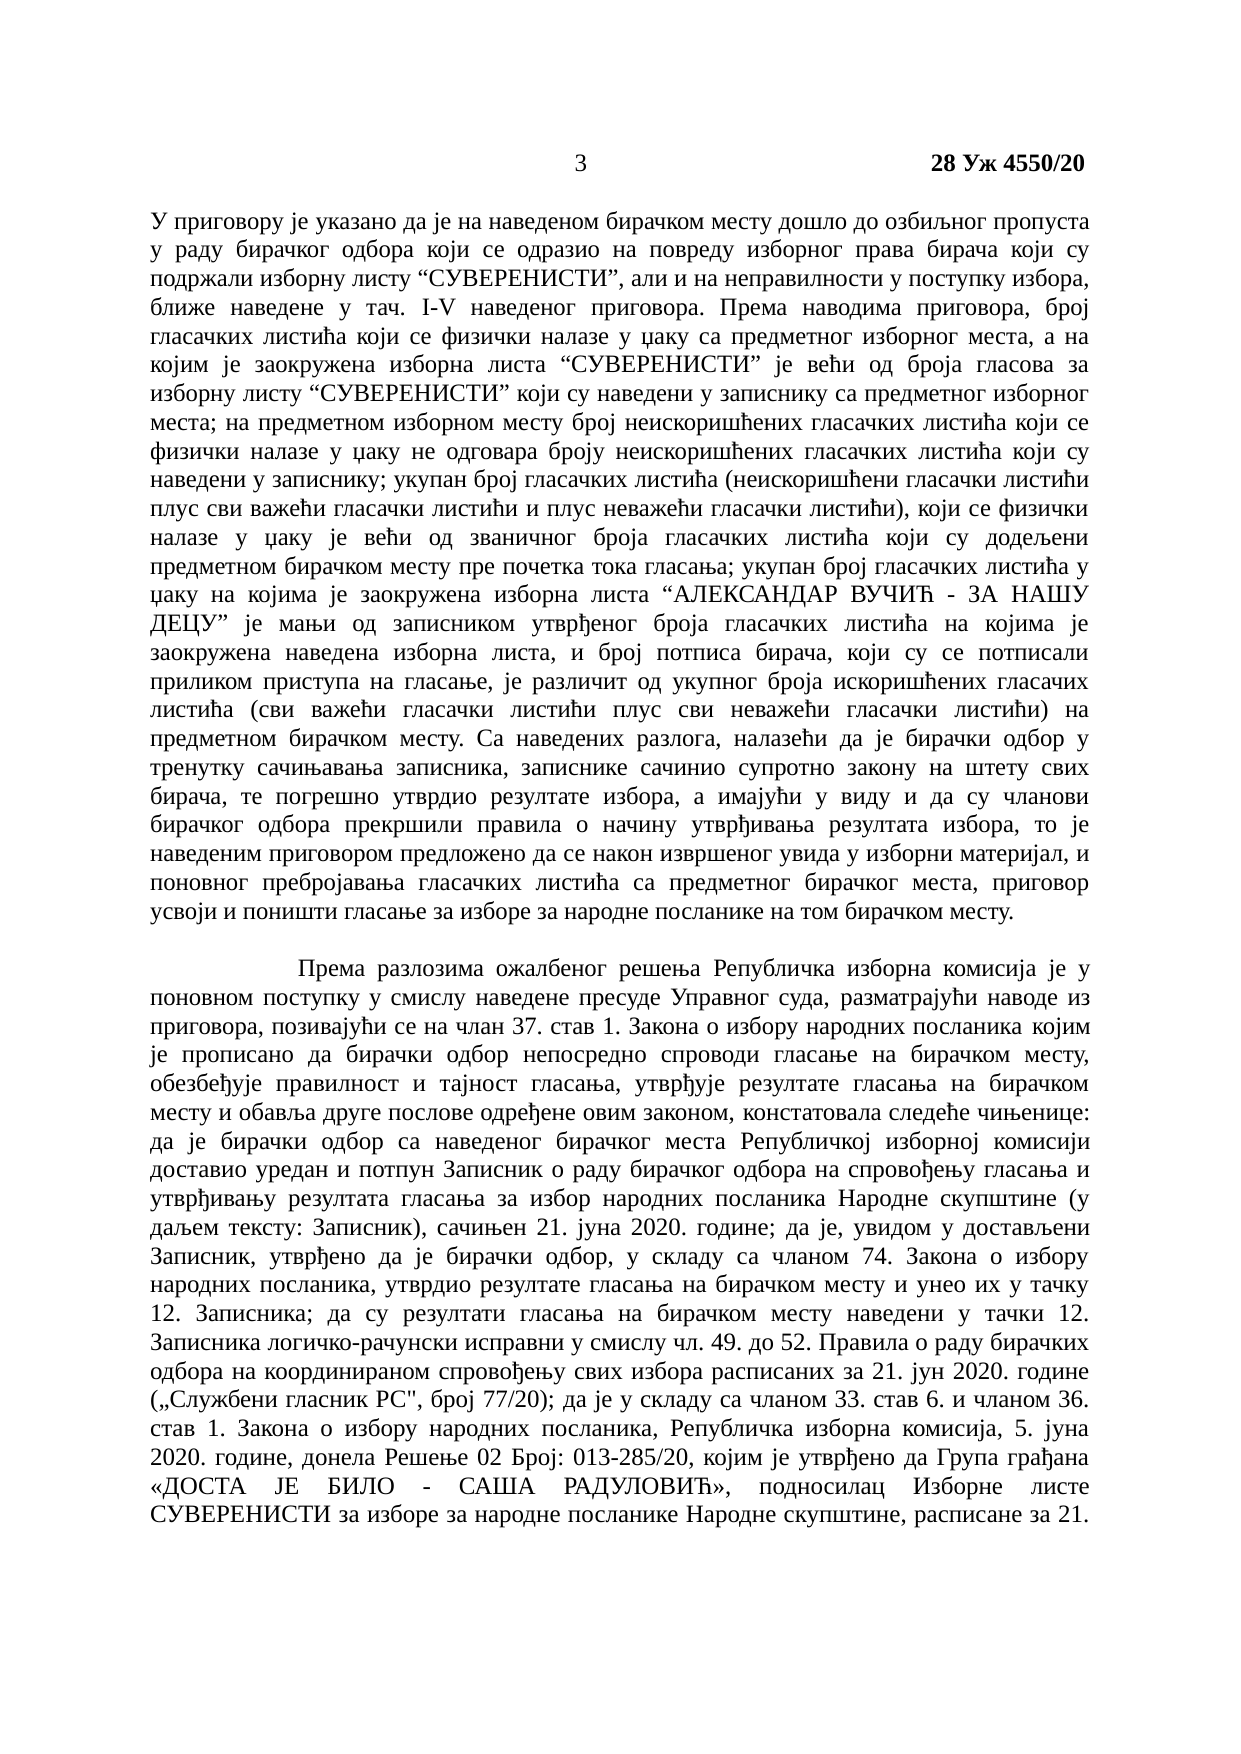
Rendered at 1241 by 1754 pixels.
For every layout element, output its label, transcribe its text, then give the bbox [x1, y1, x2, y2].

text Према разлозима ожалбеног решења Републичка изборна комисија је у поновном поступку у смислу наведене пресуде Управног суда, разматрајући наводе из приговора, позивајући се на члан 37. став 1. Закона о избору народних посланика којим је прописано да бирачки одбор непосредно спроводи гласање на бирачком месту, обезбеђује правилност и тајност гласања, утврђује резултате гласања на бирачком месту и обавља друге послове одређене овим законом, констатовала следеће чињенице: да је бирачки одбор са наведеног бирачког места Републичкој изборној комисији доставио уредан и потпун Записник о раду бирачког одбора на спровођењу гласања и утврђивању резултата гласања за избор народних посланика Народне скупштине (у даљем тексту: Записник), сачињен 21. јуна 2020. године; да је, увидом у достављени Записник, утврђено да је бирачки одбор, у складу са чланом 74. Закона о избору народних посланика, утврдио резултате гласања на бирачком месту и унео их у тачку 12. Записника; да су резултати гласања на бирачком месту наведени у тачки 12. Записника логичко-рачунски исправни у смислу чл. 49. до 52. Правила о раду бирачких одбора на координираном спровођењу свих избора расписаних за 21. јун 2020. године („Службени гласник РС", број 77/20); да је у складу са чланом 33. став 6. и чланом 36. став 1. Закона о избору народних посланика, Републичка изборна комисија, 5. јуна 2020. године, донела Решење 02 Број: 013-285/20, којим је утврђено да Група грађана «ДОСТА ЈЕ БИЛО - САША РАДУЛОВИЋ», подносилац Изборне листе СУВЕРЕНИСТИ за изборе за народне посланике Народне скупштине, расписане за 21. [150, 953, 1091, 1528]
text У приговору је указано да је на наведеном бирачком месту дошло до озбиљног пропуста у раду бирачког одбора који се одразио на повреду изборног права бирача који су подржали изборну листу “СУВЕРЕНИСТИ”, али и на неправилности у поступку избора, ближе наведене у тач. I-V наведеног приговора. Према наводима приговора, број гласачких листића који се физички налазе у џаку са предметног изборног места, а на којим је заокружена изборна листа “СУВЕРЕНИСТИ” је већи од броја гласова за изборну листу “СУВЕРЕНИСТИ” који су наведени у записнику са предметног изборног места; на предметном изборном месту број неискоришћених гласачких листића који се физички налазе у џаку не одговара броју неискоришћених гласачких листића који су наведени у записнику; укупан број гласачких листића (неискоришћени гласачки листићи плус сви важећи гласачки листићи и плус неважећи гласачки листићи), који се физички налазе у џаку је већи од званичног броја гласачких листића који су додељени предметном бирачком месту пре почетка тока гласања; укупан број гласачких листића у џаку на којима је заокружена изборна листа “АЛЕКСАНДАР ВУЧИЋ - ЗА НАШУ ДЕЦУ” је мањи од записником утврђеног броја гласачких листића на којима је заокружена наведена изборна листа, и број потписа бирача, који су се потписали приликом приступа на гласање, је различит од укупног броја искоришћених гласачих листића (сви важећи гласачки листићи плус сви неважећи гласачки листићи) на предметном бирачком месту. Са наведених разлога, налазећи да је бирачки одбор у тренутку сачињавања записника, записнике сачинио супротно закону на штету свих бирача, те погрешно утврдио резултате избора, а имајући у виду и да су чланови бирачког одбора прекршили правила о начину утврђивања резултата избора, то је наведеним приговором предложено да се након извршеног увида у изборни материјал, и поновног пребројавања гласачких листића са предметног бирачког места, приговор усвоји и поништи гласање за изборе за народне посланике на том бирачком месту. [150, 206, 1091, 924]
